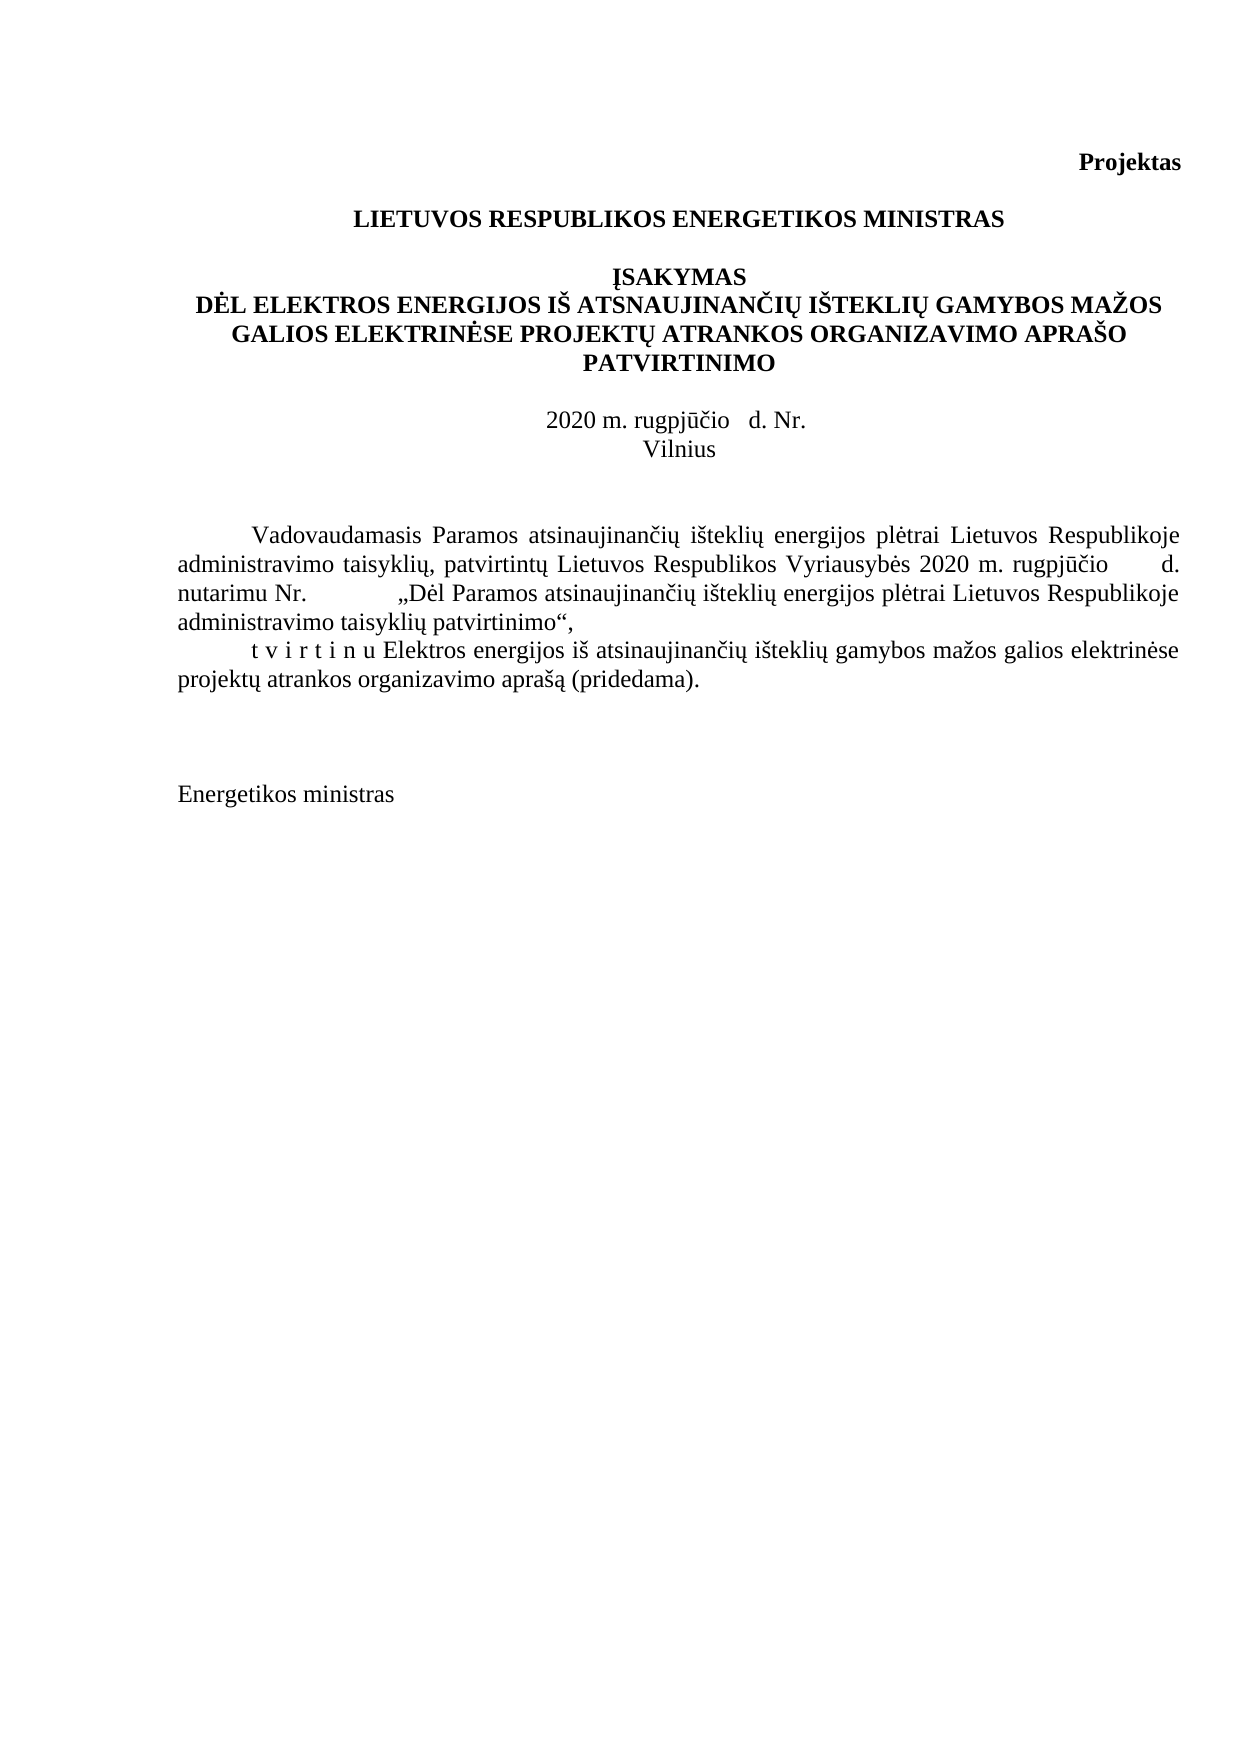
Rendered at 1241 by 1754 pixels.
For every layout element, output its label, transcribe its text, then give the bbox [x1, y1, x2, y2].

text Vadovaudamasis Paramos atsinaujinančių išteklių energijos plėtrai Lietuvos Respublikoje administravimo taisyklių, patvirtintų Lietuvos Respublikos Vyriausybės 2020 m. rugpjūčio d. nutarimu Nr. „Dėl Paramos atsinaujinančių išteklių energijos plėtrai Lietuvos Respublikoje administravimo taisyklių patvirtinimo“, [177, 521, 1181, 636]
text LIETUVOS RESPUBLIKOS ENERGETIKOS MINISTRAS [177, 204, 1181, 233]
text 2020 m. rugpjūčio d. Nr. [177, 406, 1181, 434]
text DĖL ELEKTROS ENERGIJOS IŠ ATSNAUJINANČIŲ IŠTEKLIŲ GAMYBOS MAŽOS GALIOS ELEKTRINĖSE PROJEKTŲ ATRANKOS ORGANIZAVIMO APRAŠO PATVIRTINIMO [177, 291, 1181, 377]
text Projektas [177, 147, 1181, 176]
text Energetikos ministras [177, 779, 1181, 808]
text ĮSAKYMAS [177, 262, 1181, 291]
text t v i r t i n u Elektros energijos iš atsinaujinančių išteklių gamybos mažos galios elektrinėse projektų atrankos organizavimo aprašą (pridedama). [177, 636, 1181, 693]
text Vilnius [177, 434, 1181, 463]
